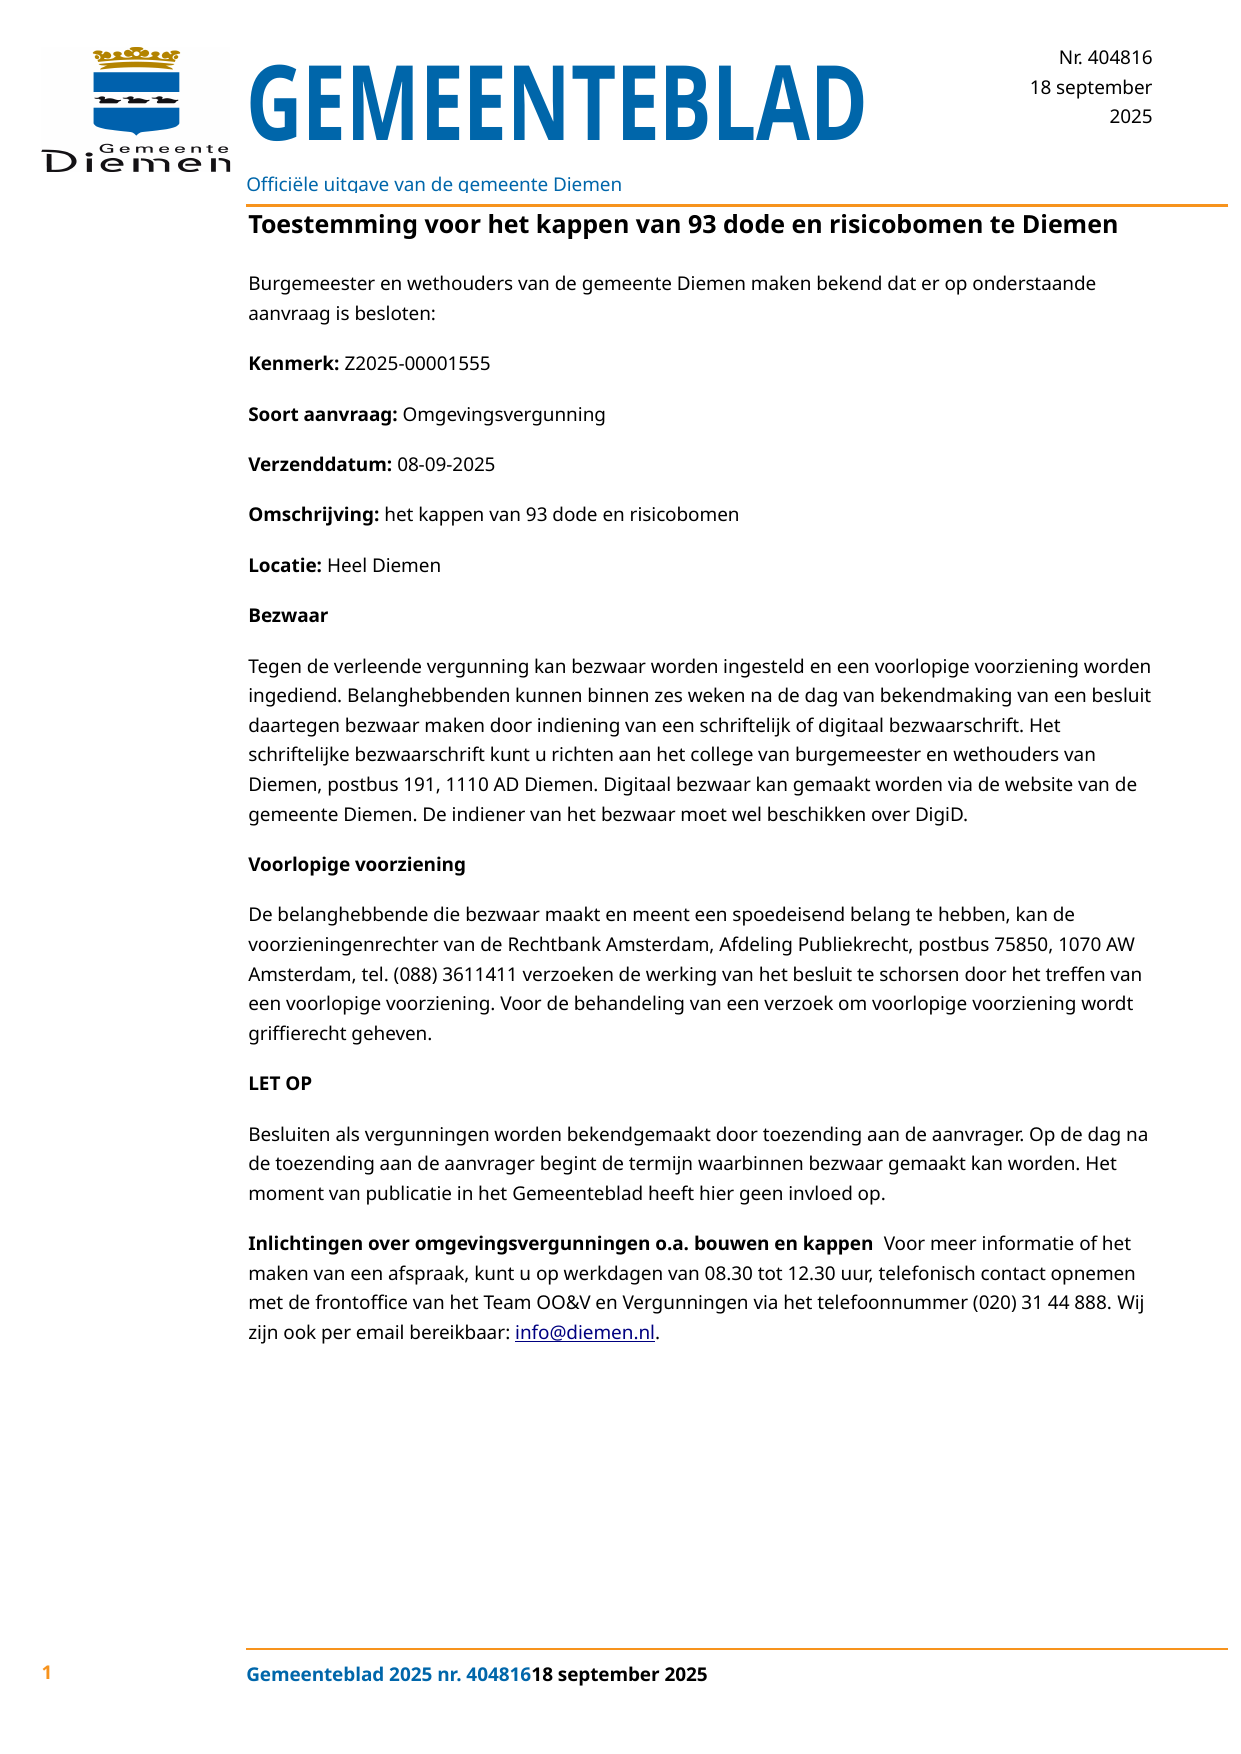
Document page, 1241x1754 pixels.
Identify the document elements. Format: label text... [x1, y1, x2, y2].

text Inlichtingen over omgevingsvergunningen o.a. bouwen en kappen Voor meer informatie of het maken van een afspraak, kunt u op werkdagen van 08.30 tot 12.30 uur, telefonisch contact opnemen met de frontoffice van het Team OO&V en Vergunningen via het telefoonnummer (020) 31 44 888. Wij zijn ook per email bereikbaar: info@diemen.nl. [248, 1230, 1152, 1345]
text Burgemeester en wethouders van de gemeente Diemen maken bekend dat er op onderstaande aanvraag is besloten: [248, 270, 1152, 326]
text De belanghebbende die bezwaar maakt en meent een spoedeisend belang te hebben, kan de voorzieningenrechter van de Rechtbank Amsterdam, Afdeling Publiekrecht, postbus 75850, 1070 AW Amsterdam, tel. (088) 3611411 verzoeken de werking van het besluit te schorsen door het treffen van een voorlopige voorziening. Voor de behandeling van een verzoek om voorlopige voorziening wordt griffierecht geheven. [248, 902, 1152, 1046]
text Voorlopige voorziening [248, 851, 1152, 877]
text Omschrijving: het kappen van 93 dode en risicobomen [248, 502, 1152, 527]
picture [41, 47, 231, 172]
text Toestemming voor het kappen van 93 dode en risicobomen te Diemen [248, 207, 1152, 241]
text Locatie: Heel Diemen [248, 552, 1152, 578]
text Besluiten als vergunningen worden bekendgemaakt door toezending aan de aanvrager. Op de dag na de toezending aan de aanvrager begint de termijn waarbinnen bezwaar gemaakt kan worden. Het moment van publicatie in het Gemeenteblad heeft hier geen invloed op. [248, 1121, 1152, 1206]
text Verzenddatum: 08-09-2025 [248, 451, 1152, 477]
text Tegen de verleende vergunning kan bezwaar worden ingesteld en een voorlopige voorziening worden ingediend. Belanghebbenden kunnen binnen zes weken na de dag van bekendmaking van een besluit daartegen bezwaar maken door indiening van een schriftelijk of digitaal bezwaarschrift. Het schriftelijke bezwaarschrift kunt u richten aan het college van burgemeester en wethouders van Diemen, postbus 191, 1110 AD Diemen. Digitaal bezwaar kan gemaakt worden via de website van de gemeente Diemen. De indiener van het bezwaar moet wel beschikken over DigiD. [248, 653, 1152, 826]
text LET OP [248, 1070, 1152, 1096]
text Kenmerk: Z2025-00001555 [248, 350, 1152, 376]
text Soort aanvraag: Omgevingsvergunning [248, 401, 1152, 426]
text Bezwaar [248, 602, 1152, 628]
